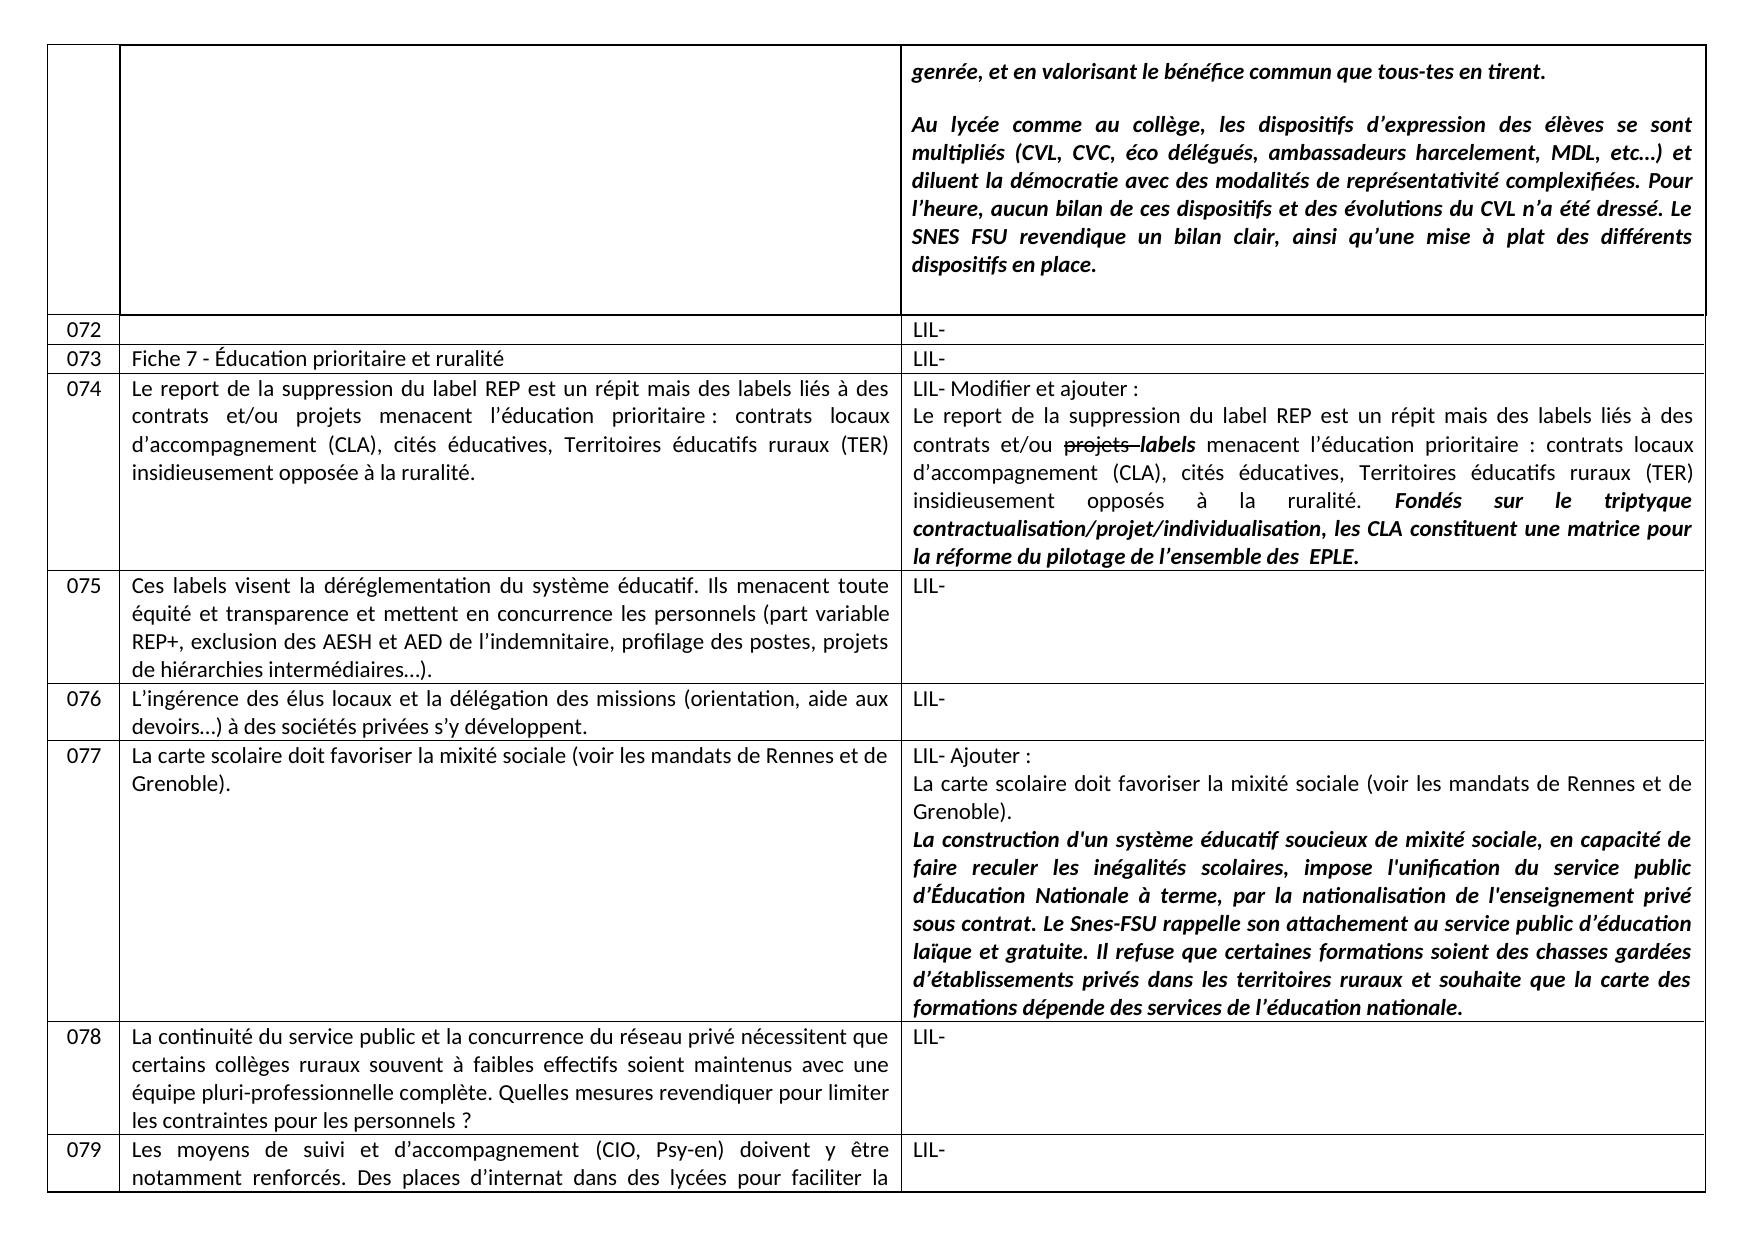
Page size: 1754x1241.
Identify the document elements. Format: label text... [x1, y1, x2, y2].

table_cell 075 [48, 571, 119, 683]
table_cell LIL- [902, 570, 1705, 683]
table_cell Le report de la suppression du label REP est un répit mais des labels liés à des contrats et/ou projets menacent l’éducation prioritaire : contrats locaux d’accompagnement (CLA), cités éducatives, Territoires éducatifs ruraux (TER) insidieusement opposée à la ruralité. [120, 374, 901, 570]
table_cell [48, 45, 119, 313]
table_cell 078 [48, 1022, 119, 1134]
table_cell genrée, et en valorisant le bénéfice commun que tous-tes en tirent. Au lycée comme au collège, les dispositifs d’expression des élèves se sont multipliés (CVL, CVC, éco délégués, ambassadeurs harcelement, MDL, etc…) et diluent la démocratie avec des modalités de représentativité complexifiées. Pour l’heure, aucun bilan de ces dispositifs et des évolutions du CVL n’a été dressé. Le SNES FSU revendique un bilan clair, ainsi qu’une mise à plat des différents dispositifs en place. [902, 46, 1705, 313]
table_cell Les moyens de suivi et d’accompagnement (CIO, Psy-en) doivent y être notamment renforcés. Des places d’internat dans des lycées pour faciliter la [120, 1135, 901, 1191]
table_cell [121, 46, 900, 313]
table_cell LIL- [902, 1134, 1705, 1191]
table_cell La carte scolaire doit favoriser la mixité sociale (voir les mandats de Rennes et de Grenoble). [120, 741, 901, 1021]
table_cell [120, 316, 901, 343]
table_cell LIL- Modifier et ajouter : Le report de la suppression du label REP est un répit mais des labels liés à des contrats et/ou projets labels menacent l’éducation prioritaire : contrats locaux d’accompagnement (CLA), cités éducatives, Territoires éducatifs ruraux (TER) insidieusement opposés à la ruralité. Fondés sur le triptyque contractualisation/projet/individualisation, les CLA constituent une matrice pour la réforme du pilotage de l’ensemble des EPLE. [902, 373, 1705, 570]
table_cell 073 [48, 345, 119, 373]
table_cell 076 [48, 684, 119, 740]
table_cell Fiche 7 - Éducation prioritaire et ruralité [120, 345, 901, 373]
table_cell LIL- Ajouter : La carte scolaire doit favoriser la mixité sociale (voir les mandats de Rennes et de Grenoble). La construction d'un système éducatif soucieux de mixité sociale, en capacité de faire reculer les inégalités scolaires, impose l'unification du service public d’Éducation Nationale à terme, par la nationalisation de l'enseignement privé sous contrat. Le Snes-FSU rappelle son attachement au service public d’éducation laïque et gratuite. Il refuse que certaines formations soient des chasses gardées d’établissements privés dans les territoires ruraux et souhaite que la carte des formations dépende des services de l’éducation nationale. [902, 740, 1705, 1021]
table_cell L’ingérence des élus locaux et la délégation des missions (orientation, aide aux devoirs…) à des sociétés privées s’y développent. [120, 684, 901, 740]
table_cell 074 [48, 374, 119, 570]
table_cell LIL- [902, 1021, 1705, 1134]
table_cell 077 [48, 741, 119, 1021]
table_cell 072 [48, 315, 119, 343]
table_cell Ces labels visent la déréglementation du système éducatif. Ils menacent toute équité et transparence et mettent en concurrence les personnels (part variable REP+, exclusion des AESH et AED de l’indemnitaire, profilage des postes, projets de hiérarchies intermédiaires…). [120, 571, 901, 683]
table_cell La continuité du service public et la concurrence du réseau privé nécessitent que certains collèges ruraux souvent à faibles effectifs soient maintenus avec une équipe pluri-professionnelle complète. Quelles mesures revendiquer pour limiter les contraintes pour les personnels ? [120, 1022, 901, 1134]
table_cell 079 [48, 1135, 119, 1191]
table_cell LIL- [902, 314, 1705, 343]
table_cell LIL- [902, 683, 1705, 740]
table_cell LIL- [902, 344, 1705, 373]
